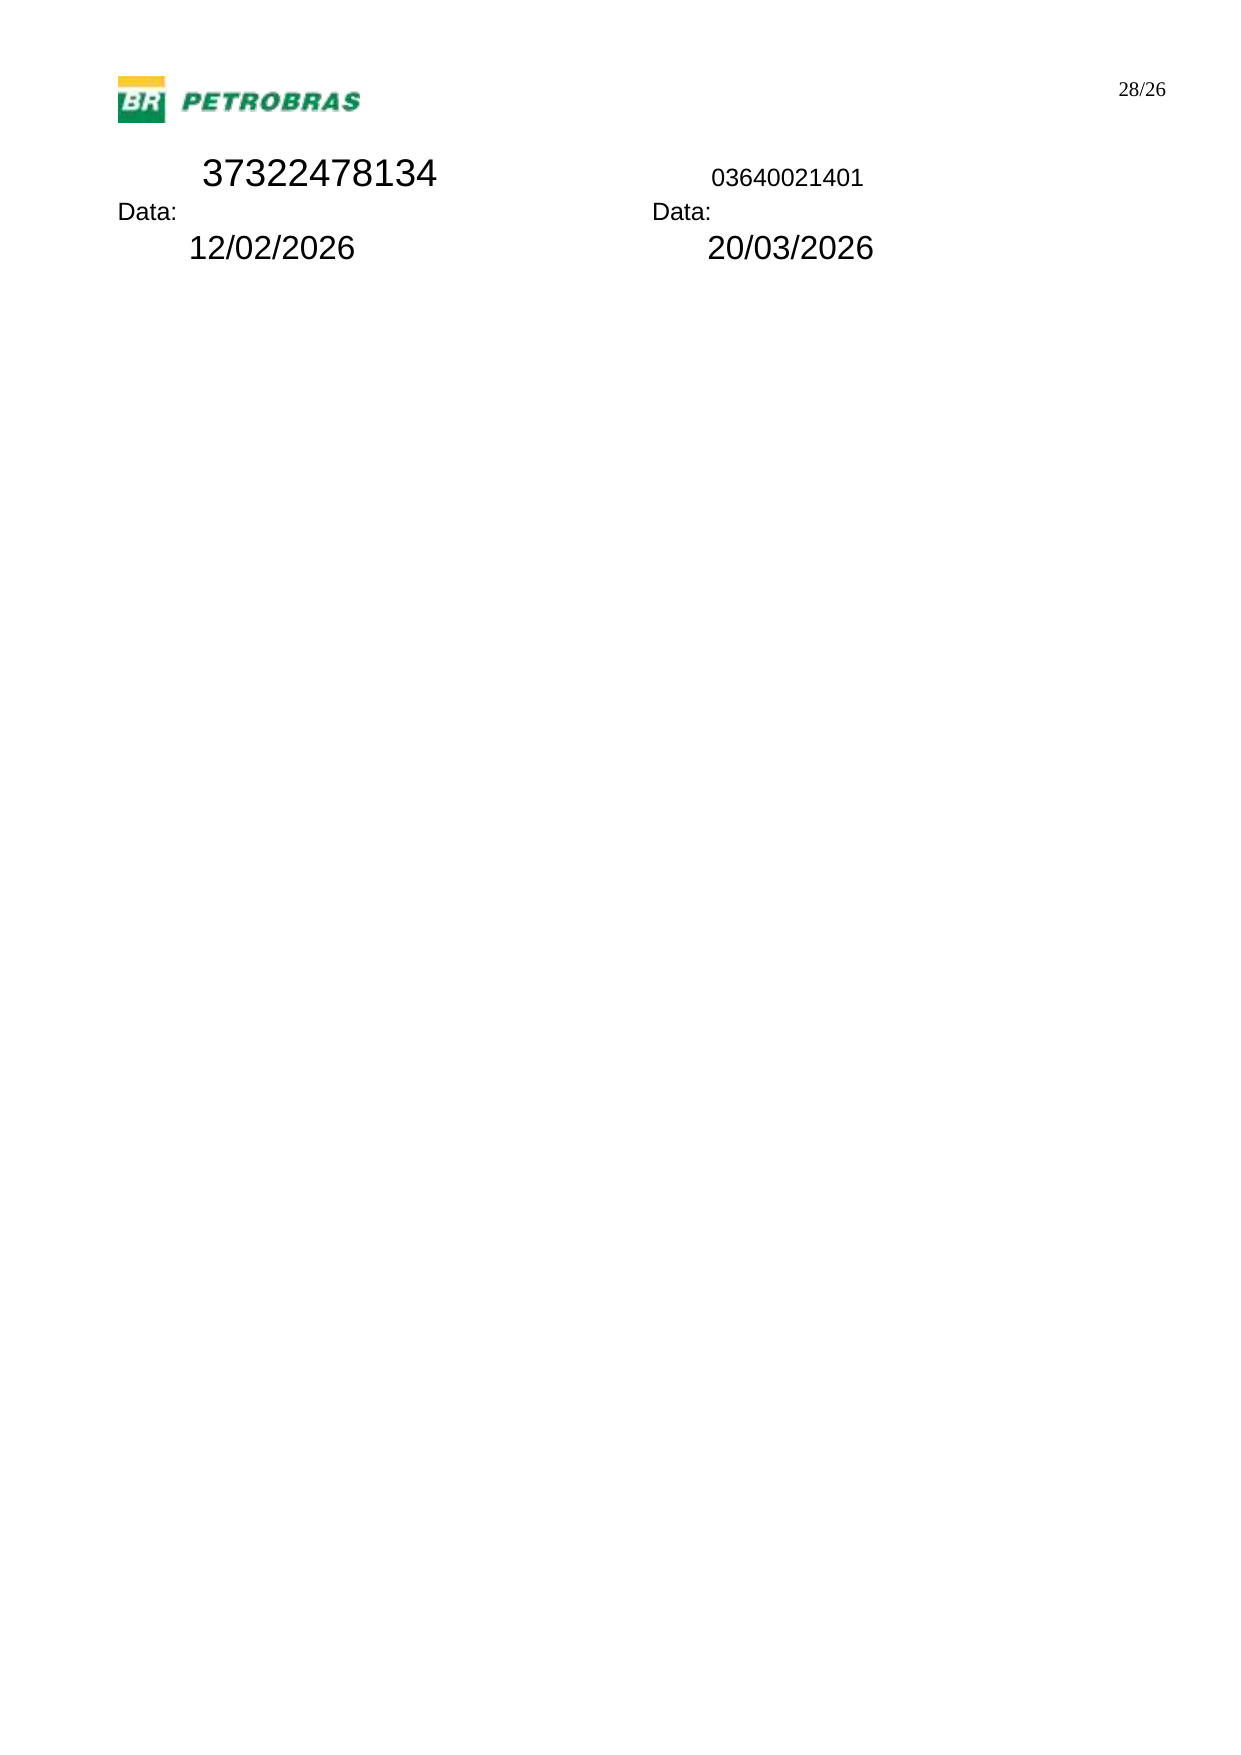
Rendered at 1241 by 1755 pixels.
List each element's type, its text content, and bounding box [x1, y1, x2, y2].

text 37322478134 03640021401 [117, 150, 1171, 194]
text Data: Data: [117, 197, 1171, 226]
text 12/02/2026 20/03/2026 [117, 228, 1171, 266]
